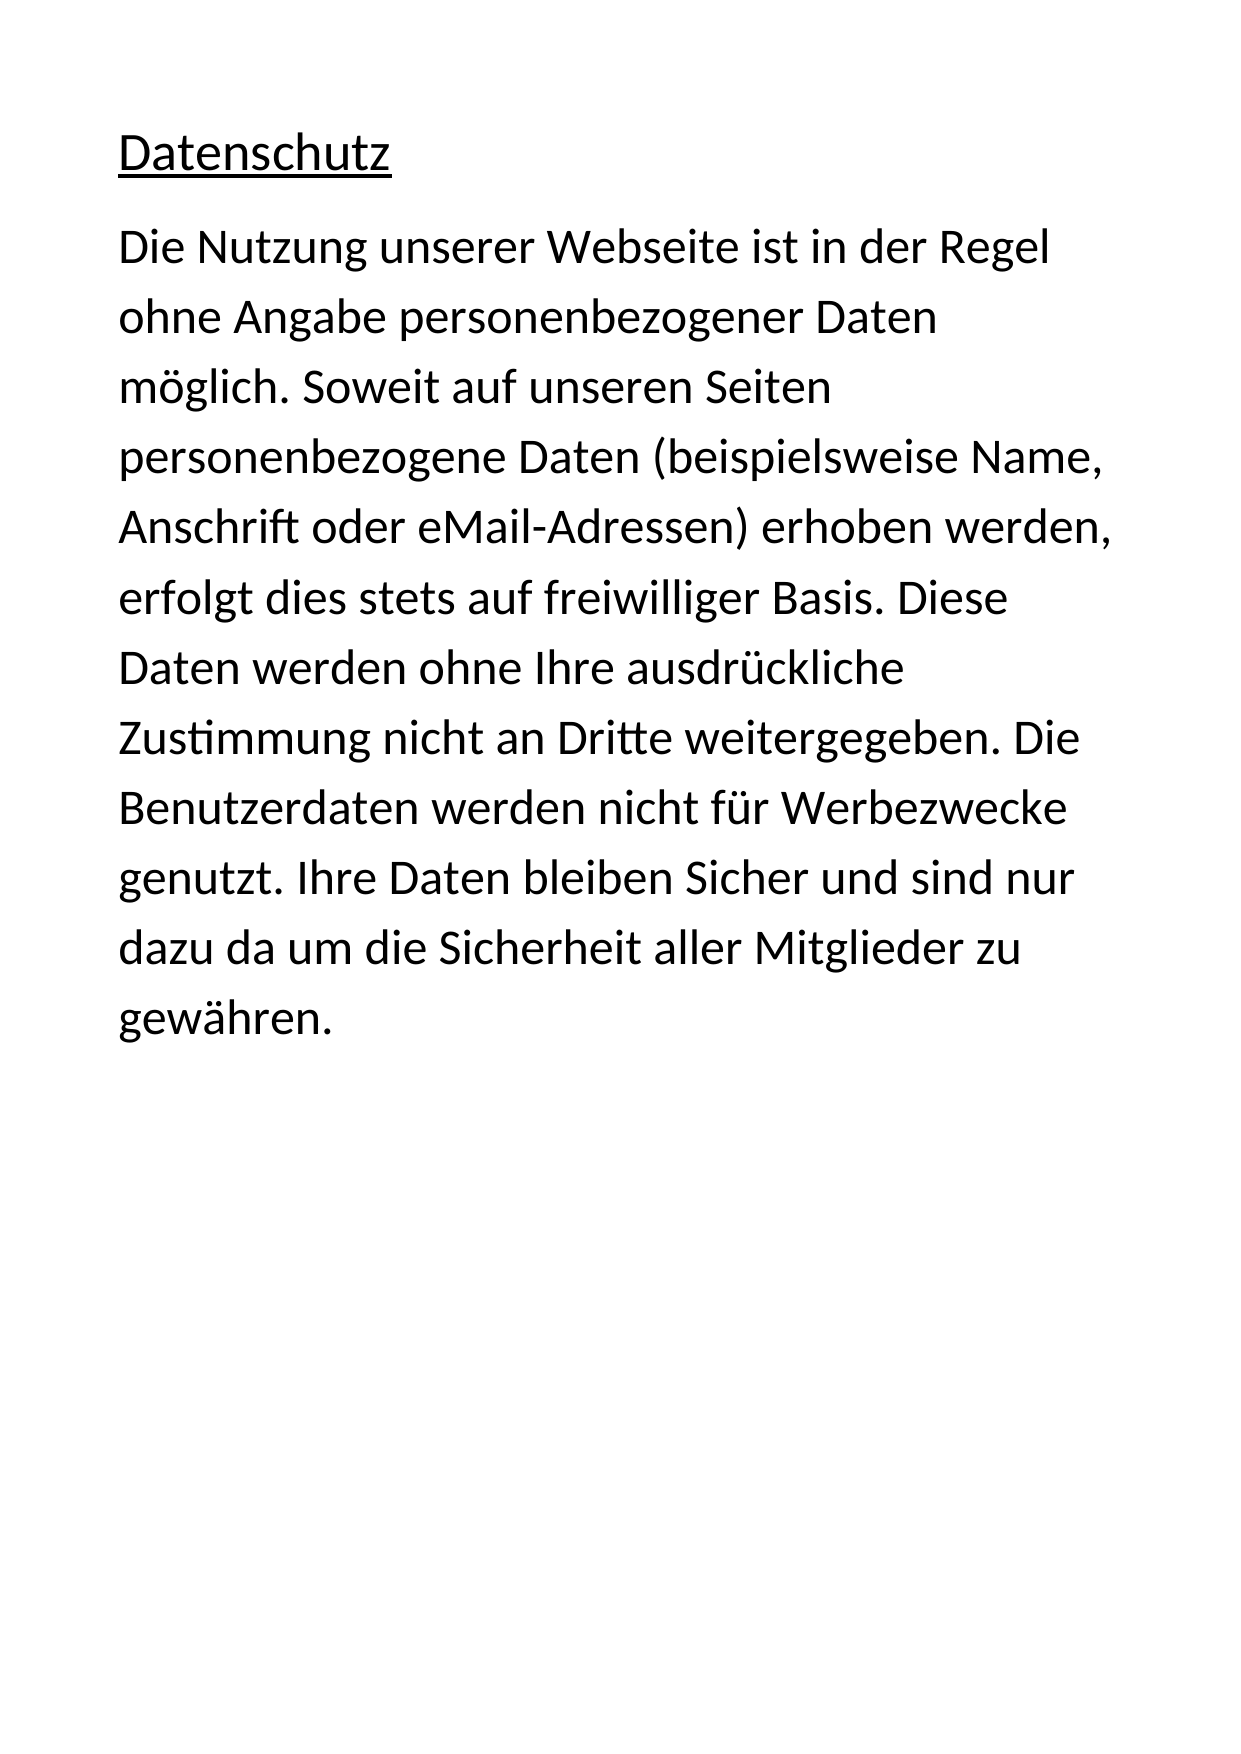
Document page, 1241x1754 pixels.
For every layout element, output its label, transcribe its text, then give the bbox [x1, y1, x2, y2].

text Datenschutz [118, 118, 1122, 184]
text Die Nutzung unserer Webseite ist in der Regel ohne Angabe personenbezogener Daten möglich. Soweit auf unseren Seiten personenbezogene Daten (beispielsweise Name, Anschrift oder eMail-Adressen) erhoben werden, erfolgt dies stets auf freiwilliger Basis. Diese Daten werden ohne Ihre ausdrückliche Zustimmung nicht an Dritte weitergegeben. Die Benutzerdaten werden nicht für Werbezwecke genutzt. Ihre Daten bleiben Sicher und sind nur dazu da um die Sicherheit aller Mitglieder zu gewähren. [118, 215, 1122, 1047]
